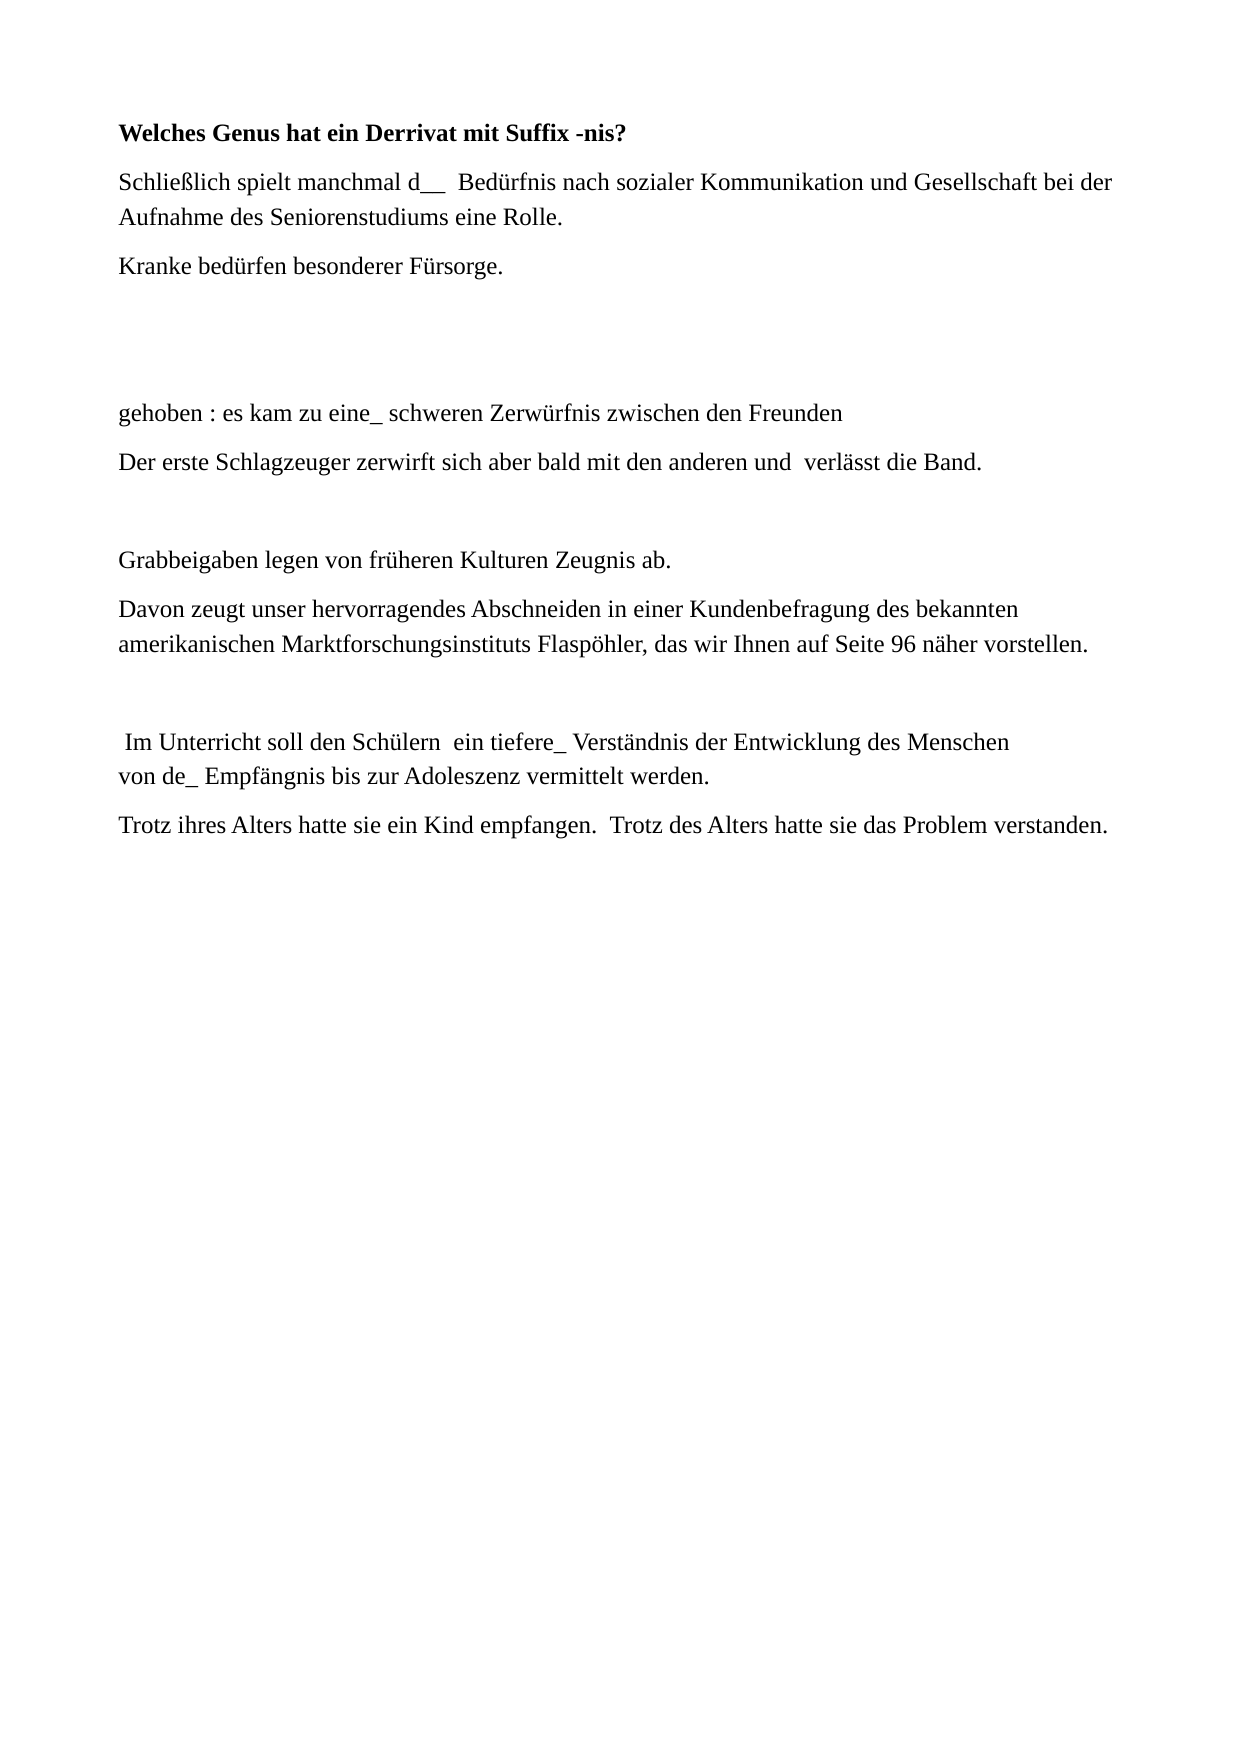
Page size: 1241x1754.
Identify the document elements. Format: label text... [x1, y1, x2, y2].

text Im Unterricht soll den Schülern ein tiefere_ Verständnis der Entwicklung des Menschen von de_ Empfängnis bis zur Adoleszenz vermittelt werden. [118, 727, 1122, 790]
text gehoben : es kam zu eine_ schweren Zerwürfnis zwischen den Freunden [118, 398, 1122, 427]
text Kranke bedürfen besonderer Fürsorge. [118, 251, 1122, 279]
text Der erste Schlagzeuger zerwirft sich aber bald mit den anderen und verlässt die Band. [118, 447, 1122, 476]
text Welches Genus hat ein Derrivat mit Suffix -nis? [118, 118, 1122, 147]
text Grabbeigaben legen von früheren Kulturen Zeugnis ab. [118, 545, 1122, 574]
text Davon zeugt unser hervorragendes Abschneiden in einer Kundenbefragung des bekannten amerikanischen Marktforschungsinstituts Flaspöhler, das wir Ihnen auf Seite 96 näher vorstellen. [118, 594, 1122, 657]
text Schließlich spielt manchmal d__ Bedürfnis nach sozialer Kommunikation und Gesellschaft bei der Aufnahme des Seniorenstudiums eine Rolle. [118, 167, 1122, 230]
text Trotz ihres Alters hatte sie ein Kind empfangen. Trotz des Alters hatte sie das Problem verstanden. [118, 810, 1122, 839]
